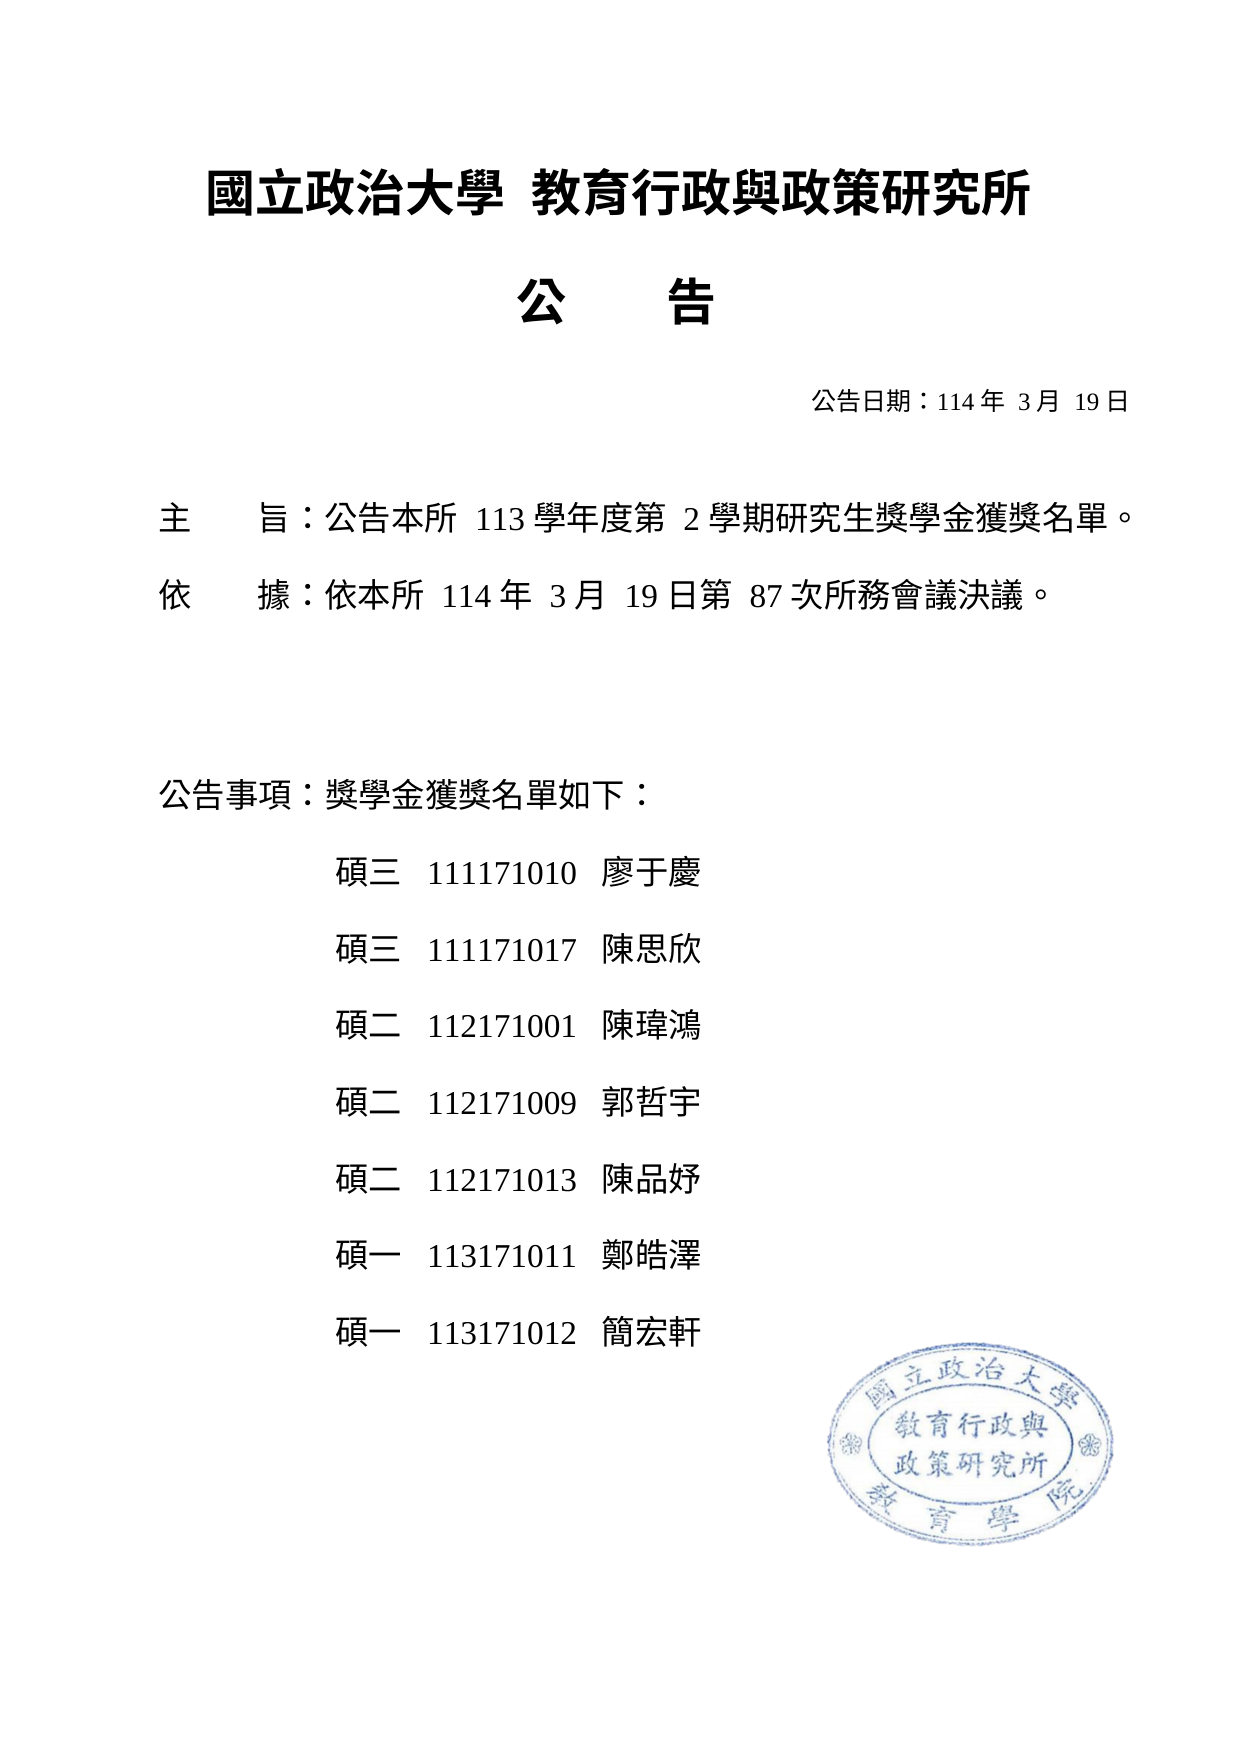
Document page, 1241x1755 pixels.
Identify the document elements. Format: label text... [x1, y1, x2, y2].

text 碩一 113171011 鄭皓澤 [335, 1229, 1180, 1277]
text 依 據：依本所 114 年 3 月 19 日第 87 次所務會議決議。 [158, 568, 1180, 617]
text 碩二 112171009 郭哲宇 [335, 1076, 1180, 1124]
text 碩三 111171010 廖于慶 [335, 846, 1180, 894]
text 公 告 [146, 263, 1086, 335]
subtitle 國立政治大學 教育行政與政策研究所 [146, 152, 1091, 226]
text 碩三 111171017 陳思欣 [335, 922, 1180, 971]
text 碩二 112171013 陳品妤 [335, 1152, 1180, 1201]
text 公告日期：114 年 3 月 19 日 [812, 381, 1180, 417]
text 主 旨：公告本所 113 學年度第 2 學期研究生獎學金獲獎名單。 [158, 492, 1180, 540]
text 碩二 112171001 陳瑋鴻 [335, 999, 1180, 1047]
text 公告事項：獎學金獲獎名單如下： [158, 769, 1180, 817]
text 碩一 113171012 簡宏軒 [335, 1306, 1180, 1354]
